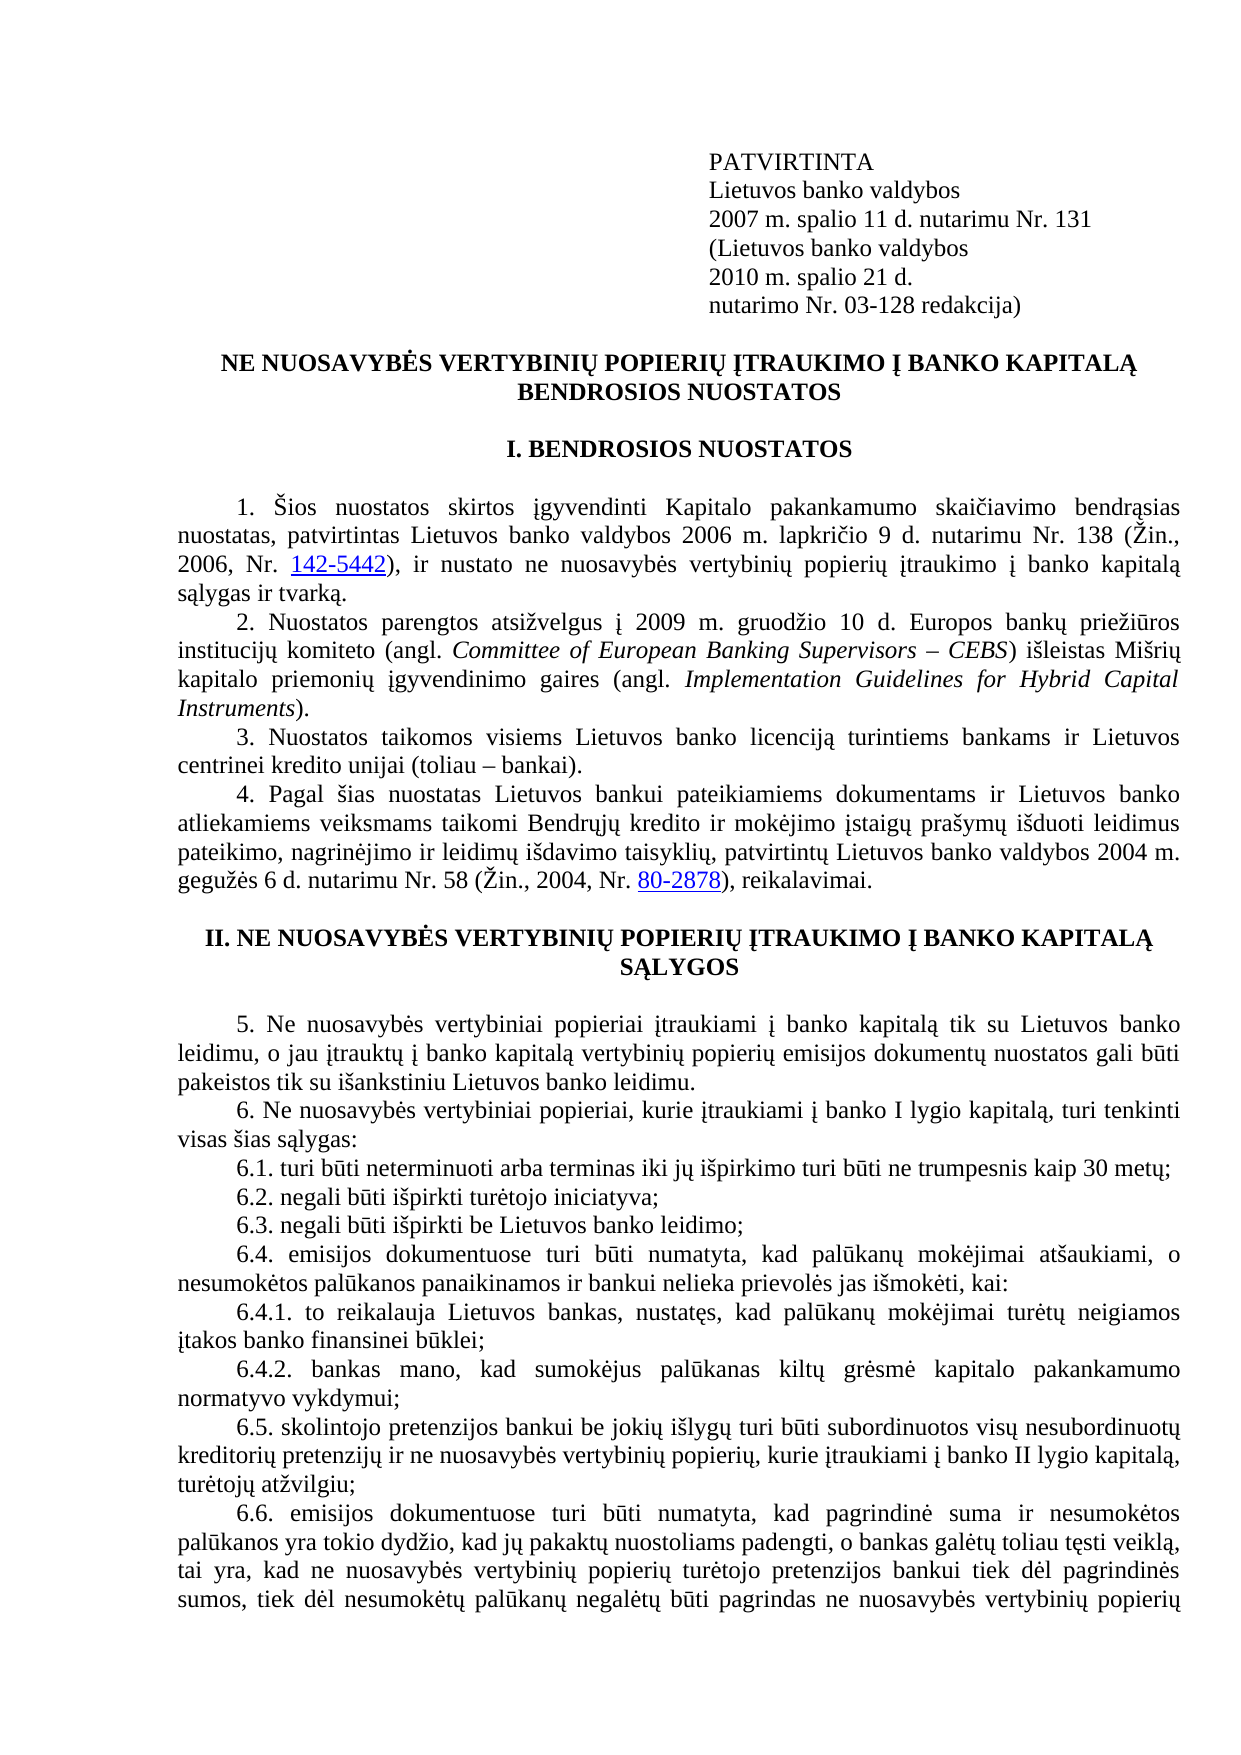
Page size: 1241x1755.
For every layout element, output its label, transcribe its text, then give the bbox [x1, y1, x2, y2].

text 6.3. negali būti išpirkti be Lietuvos banko leidimo; [177, 1211, 1181, 1239]
text (Lietuvos banko valdybos [177, 233, 1181, 262]
text nutarimo Nr. 03-128 redakcija) [177, 291, 1181, 319]
text 4. Pagal šias nuostatas Lietuvos bankui pateikiamiems dokumentams ir Lietuvos banko atliekamiems veiksmams taikomi Bendrųjų kredito ir mokėjimo įstaigų prašymų išduoti leidimus pateikimo, nagrinėjimo ir leidimų išdavimo taisyklių, patvirtintų Lietuvos banko valdybos 2004 m. gegužės 6 d. nutarimu Nr. 58 (Žin., 2004, Nr. 80-2878), reikalavimai. [177, 779, 1181, 894]
text 2. Nuostatos parengtos atsižvelgus į 2009 m. gruodžio 10 d. Europos bankų priežiūros institucijų komiteto (angl. Committee of European Banking Supervisors – CEBS) išleistas Mišrių kapitalo priemonių įgyvendinimo gaires (angl. Implementation Guidelines for Hybrid Capital Instruments). [177, 607, 1181, 722]
text 6.4.1. to reikalauja Lietuvos bankas, nustatęs, kad palūkanų mokėjimai turėtų neigiamos įtakos banko finansinei būklei; [177, 1297, 1181, 1354]
text I. Bendrosios nuostatos [177, 434, 1181, 463]
text 6.5. skolintojo pretenzijos bankui be jokių išlygų turi būti subordinuotos visų nesubordinuotų kreditorių pretenzijų ir ne nuosavybės vertybinių popierių, kurie įtraukiami į banko II lygio kapitalą, turėtojų atžvilgiu; [177, 1412, 1181, 1498]
text 2007 m. spalio 11 d. nutarimu Nr. 131 [177, 204, 1181, 233]
text Patvirtinta [177, 147, 1181, 176]
text 6.2. negali būti išpirkti turėtojo iniciatyva; [177, 1182, 1181, 1211]
text 1. Šios nuostatos skirtos įgyvendinti Kapitalo pakankamumo skaičiavimo bendrąsias nuostatas, patvirtintas Lietuvos banko valdybos 2006 m. lapkričio 9 d. nutarimu Nr. 138 (Žin., 2006, Nr. 142-5442), ir nustato ne nuosavybės vertybinių popierių įtraukimo į banko kapitalą sąlygas ir tvarką. [177, 492, 1181, 607]
text II. NE NUOSAVYBĖS VERTYBINIŲ POPIERIŲ įtraukimo į banko kapitalą sąlygos [177, 923, 1181, 981]
text 6.1. turi būti neterminuoti arba terminas iki jų išpirkimo turi būti ne trumpesnis kaip 30 metų; [177, 1153, 1181, 1182]
text 6. Ne nuosavybės vertybiniai popieriai, kurie įtraukiami į banko I lygio kapitalą, turi tenkinti visas šias sąlygas: [177, 1096, 1181, 1153]
text 5. Ne nuosavybės vertybiniai popieriai įtraukiami į banko kapitalą tik su Lietuvos banko leidimu, o jau įtrauktų į banko kapitalą vertybinių popierių emisijos dokumentų nuostatos gali būti pakeistos tik su išankstiniu Lietuvos banko leidimu. [177, 1009, 1181, 1096]
text Lietuvos banko valdybos [177, 176, 1181, 204]
text 2010 m. spalio 21 d. [177, 262, 1181, 291]
text NE NUOSAVYBĖS VERTYBINIŲ POPIERIŲ ĮTRAUKIMO Į BANKO KAPITALĄ BENDROSIOS NUOSTATOS [177, 348, 1181, 406]
text 6.4.2. bankas mano, kad sumokėjus palūkanas kiltų grėsmė kapitalo pakankamumo normatyvo vykdymui; [177, 1354, 1181, 1412]
text 6.6. emisijos dokumentuose turi būti numatyta, kad pagrindinė suma ir nesumokėtos palūkanos yra tokio dydžio, kad jų pakaktų nuostoliams padengti, o bankas galėtų toliau tęsti veiklą, tai yra, kad ne nuosavybės vertybinių popierių turėtojo pretenzijos bankui tiek dėl pagrindinės sumos, tiek dėl nesumokėtų palūkanų negalėtų būti pagrindas ne nuosavybės vertybinių popierių [177, 1498, 1181, 1613]
text 3. Nuostatos taikomos visiems Lietuvos banko licenciją turintiems bankams ir Lietuvos centrinei kredito unijai (toliau – bankai). [177, 722, 1181, 779]
text 6.4. emisijos dokumentuose turi būti numatyta, kad palūkanų mokėjimai atšaukiami, o nesumokėtos palūkanos panaikinamos ir bankui nelieka prievolės jas išmokėti, kai: [177, 1239, 1181, 1297]
